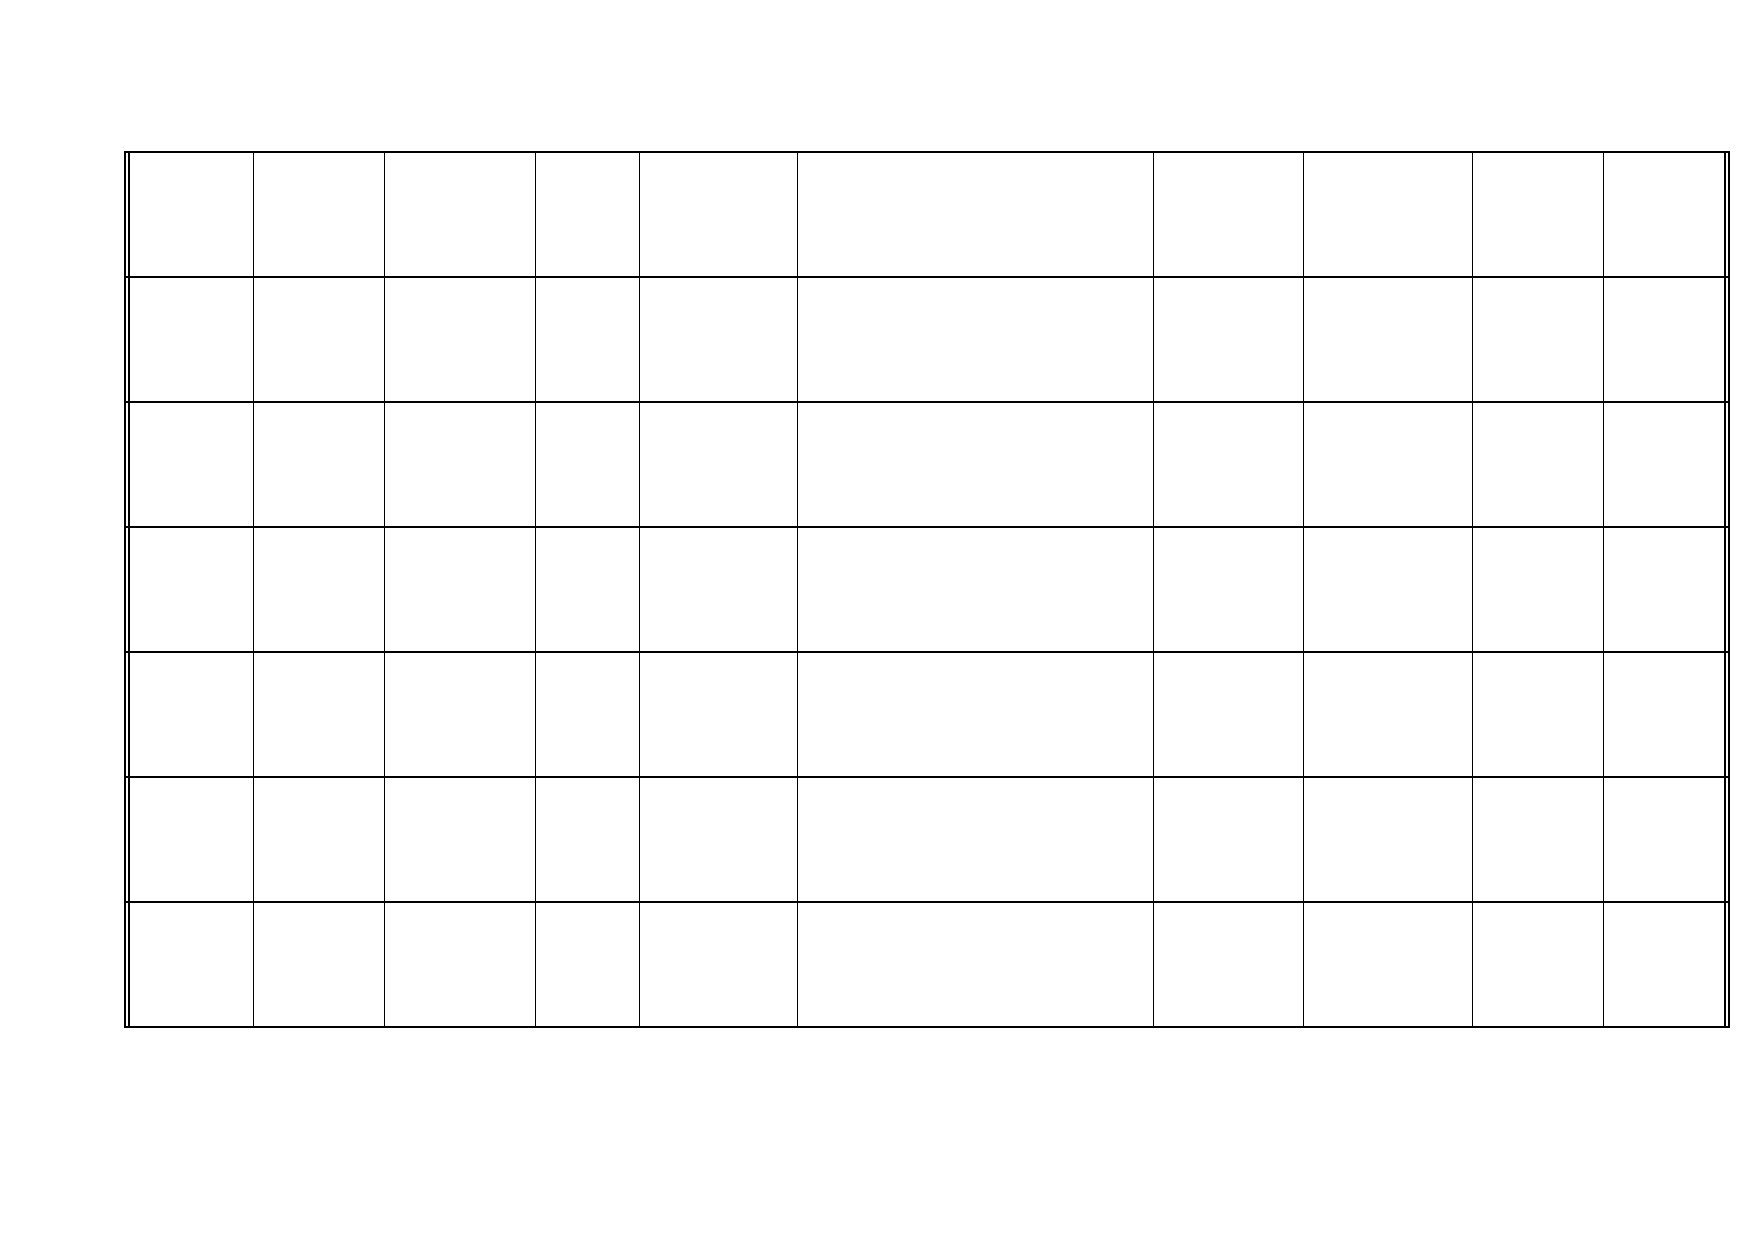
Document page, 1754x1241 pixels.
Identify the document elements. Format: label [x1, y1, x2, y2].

table_cell [798, 278, 1153, 401]
table_cell [1604, 528, 1724, 651]
table_cell [798, 403, 1153, 526]
table_cell [1304, 153, 1472, 276]
table_cell [130, 403, 253, 526]
table_cell [1304, 778, 1472, 901]
table_cell [385, 528, 535, 651]
table_cell [798, 653, 1153, 776]
table_cell [1473, 278, 1603, 401]
table_cell [1604, 153, 1724, 276]
table_cell [640, 653, 797, 776]
table_cell [640, 778, 797, 901]
table_cell [1154, 528, 1303, 651]
table_cell [254, 153, 384, 276]
table_cell [1604, 653, 1724, 776]
table_cell [254, 278, 384, 401]
table_cell [1154, 153, 1303, 276]
table_cell [385, 653, 535, 776]
table_cell [385, 153, 535, 276]
table_cell [1154, 653, 1303, 776]
table_cell [640, 153, 797, 276]
table_cell [1604, 778, 1724, 901]
table_cell [1304, 278, 1472, 401]
table_cell [1304, 653, 1472, 776]
table_cell [1154, 903, 1303, 1026]
table_cell [798, 528, 1153, 651]
table_cell [536, 278, 639, 401]
table_cell [130, 653, 253, 776]
table_cell [1304, 903, 1472, 1026]
table_cell [536, 778, 639, 901]
table_cell [130, 903, 253, 1026]
table_cell [254, 778, 384, 901]
table_cell [385, 403, 535, 526]
table_cell [1604, 903, 1724, 1026]
table_cell [640, 403, 797, 526]
table_cell [640, 278, 797, 401]
table_cell [1604, 403, 1724, 526]
table_cell [1154, 403, 1303, 526]
table_cell [1473, 153, 1603, 276]
table_cell [130, 778, 253, 901]
table_cell [640, 903, 797, 1026]
table_cell [254, 653, 384, 776]
table_cell [130, 528, 253, 651]
table_cell [798, 903, 1153, 1026]
table_cell [1604, 278, 1724, 401]
table_cell [385, 903, 535, 1026]
table_cell [1473, 903, 1603, 1026]
table_cell [798, 153, 1153, 276]
table_cell [1154, 778, 1303, 901]
table_cell [1473, 653, 1603, 776]
table_cell [1304, 403, 1472, 526]
table_cell [385, 278, 535, 401]
table_cell [536, 653, 639, 776]
table_cell [640, 528, 797, 651]
table_cell [536, 153, 639, 276]
table_cell [536, 903, 639, 1026]
table_cell [254, 528, 384, 651]
table_cell [254, 903, 384, 1026]
table_cell [130, 278, 253, 401]
table_cell [130, 153, 253, 276]
table_cell [1473, 528, 1603, 651]
table_cell [1154, 278, 1303, 401]
table_cell [385, 778, 535, 901]
table_cell [1473, 403, 1603, 526]
table_cell [536, 403, 639, 526]
table_cell [798, 778, 1153, 901]
table_cell [1304, 528, 1472, 651]
table_cell [254, 403, 384, 526]
table_cell [1473, 778, 1603, 901]
table_cell [536, 528, 639, 651]
